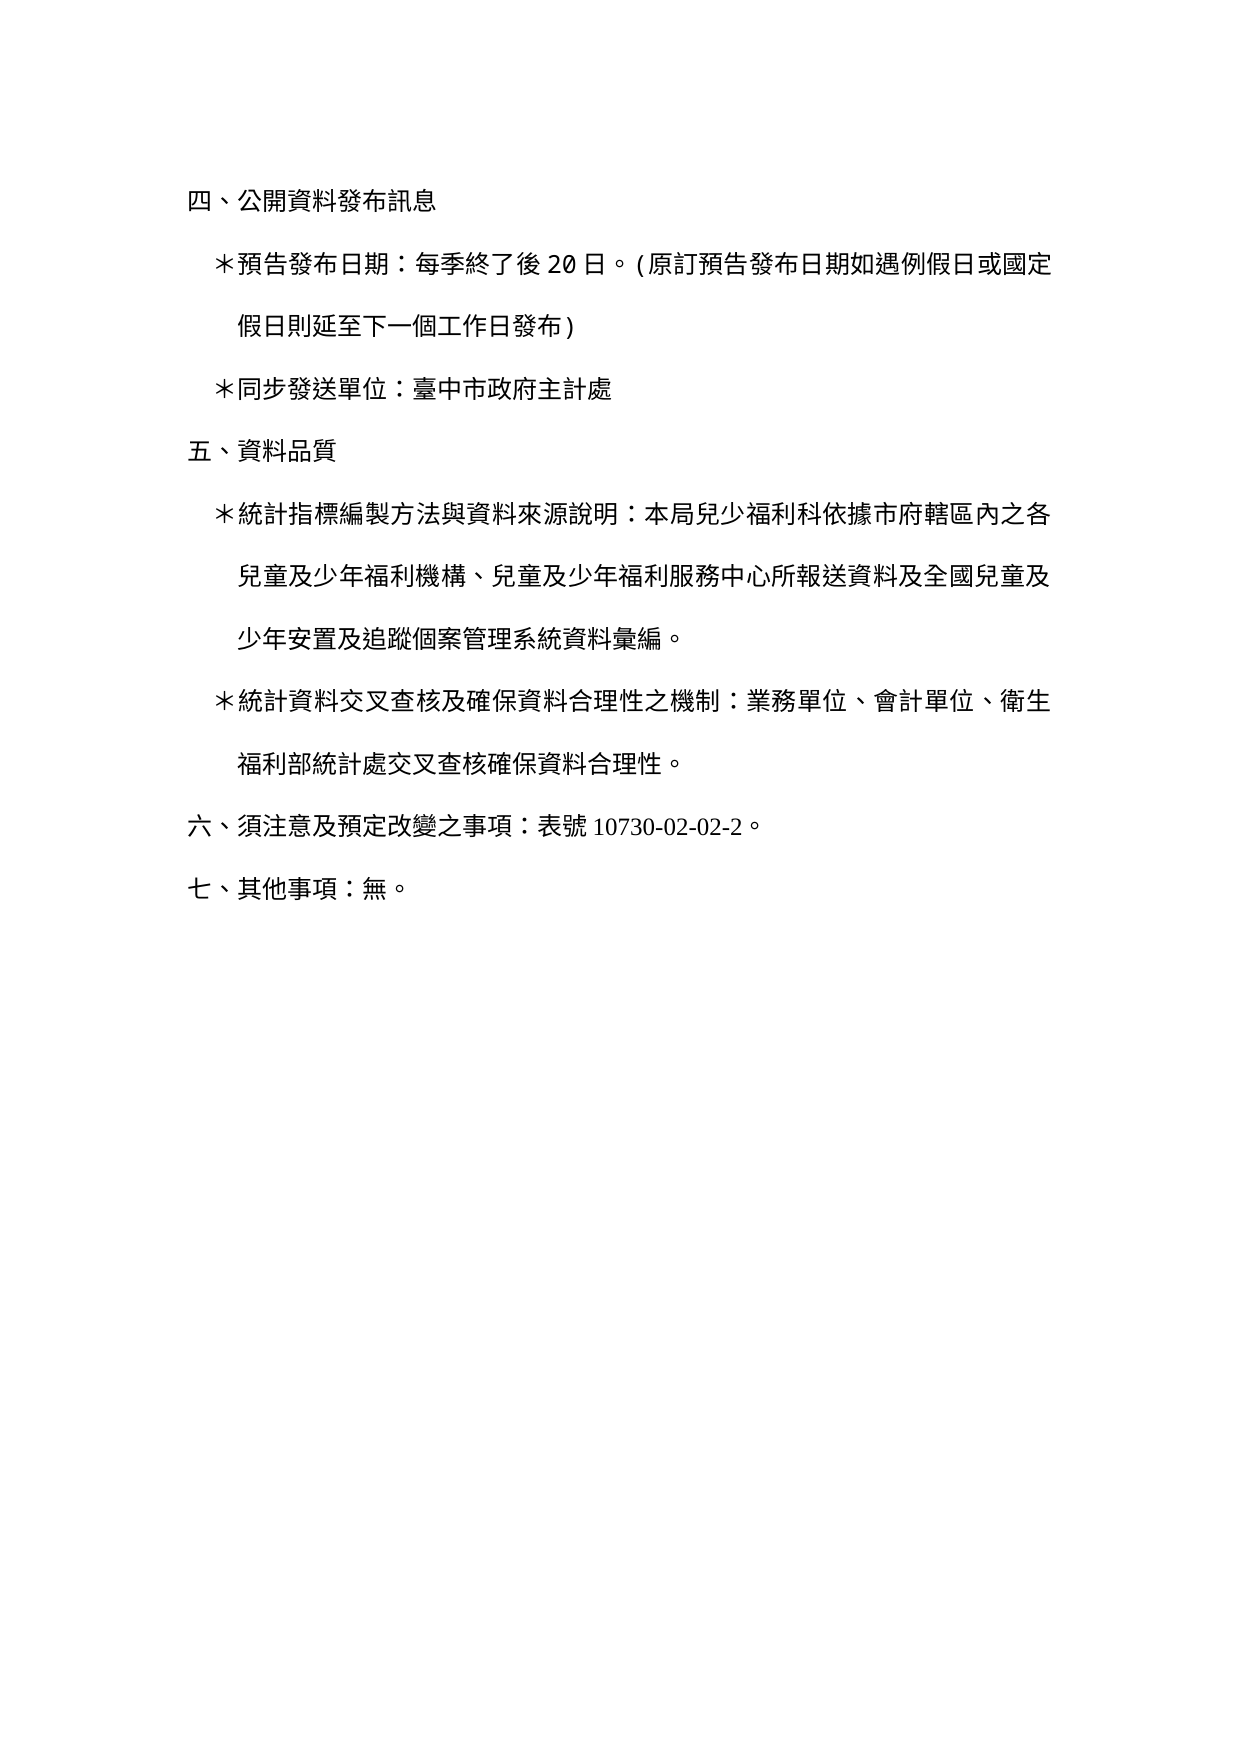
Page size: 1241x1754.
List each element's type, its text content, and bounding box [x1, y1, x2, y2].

text ＊統計指標編製方法與資料來源說明：本局兒少福利科依據市府轄區內之各兒童及少年福利機構、兒童及少年福利服務中心所報送資料及全國兒童及少年安置及追蹤個案管理系統資料彙編。 [212, 471, 1053, 658]
text 四、公開資料發布訊息 [187, 158, 1053, 221]
text 七、其他事項：無。 [187, 846, 1053, 908]
text ＊預告發布日期：每季終了後20日。(原訂預告發布日期如遇例假日或國定假日則延至下一個工作日發布) [212, 221, 1053, 346]
text ＊同步發送單位：臺中市政府主計處 [212, 346, 1053, 408]
text 六、須注意及預定改變之事項：表號10730-02-02-2。 [187, 783, 1053, 846]
text ＊統計資料交叉查核及確保資料合理性之機制：業務單位、會計單位、衛生福利部統計處交叉查核確保資料合理性。 [212, 658, 1053, 783]
text 五、資料品質 [187, 408, 1053, 471]
